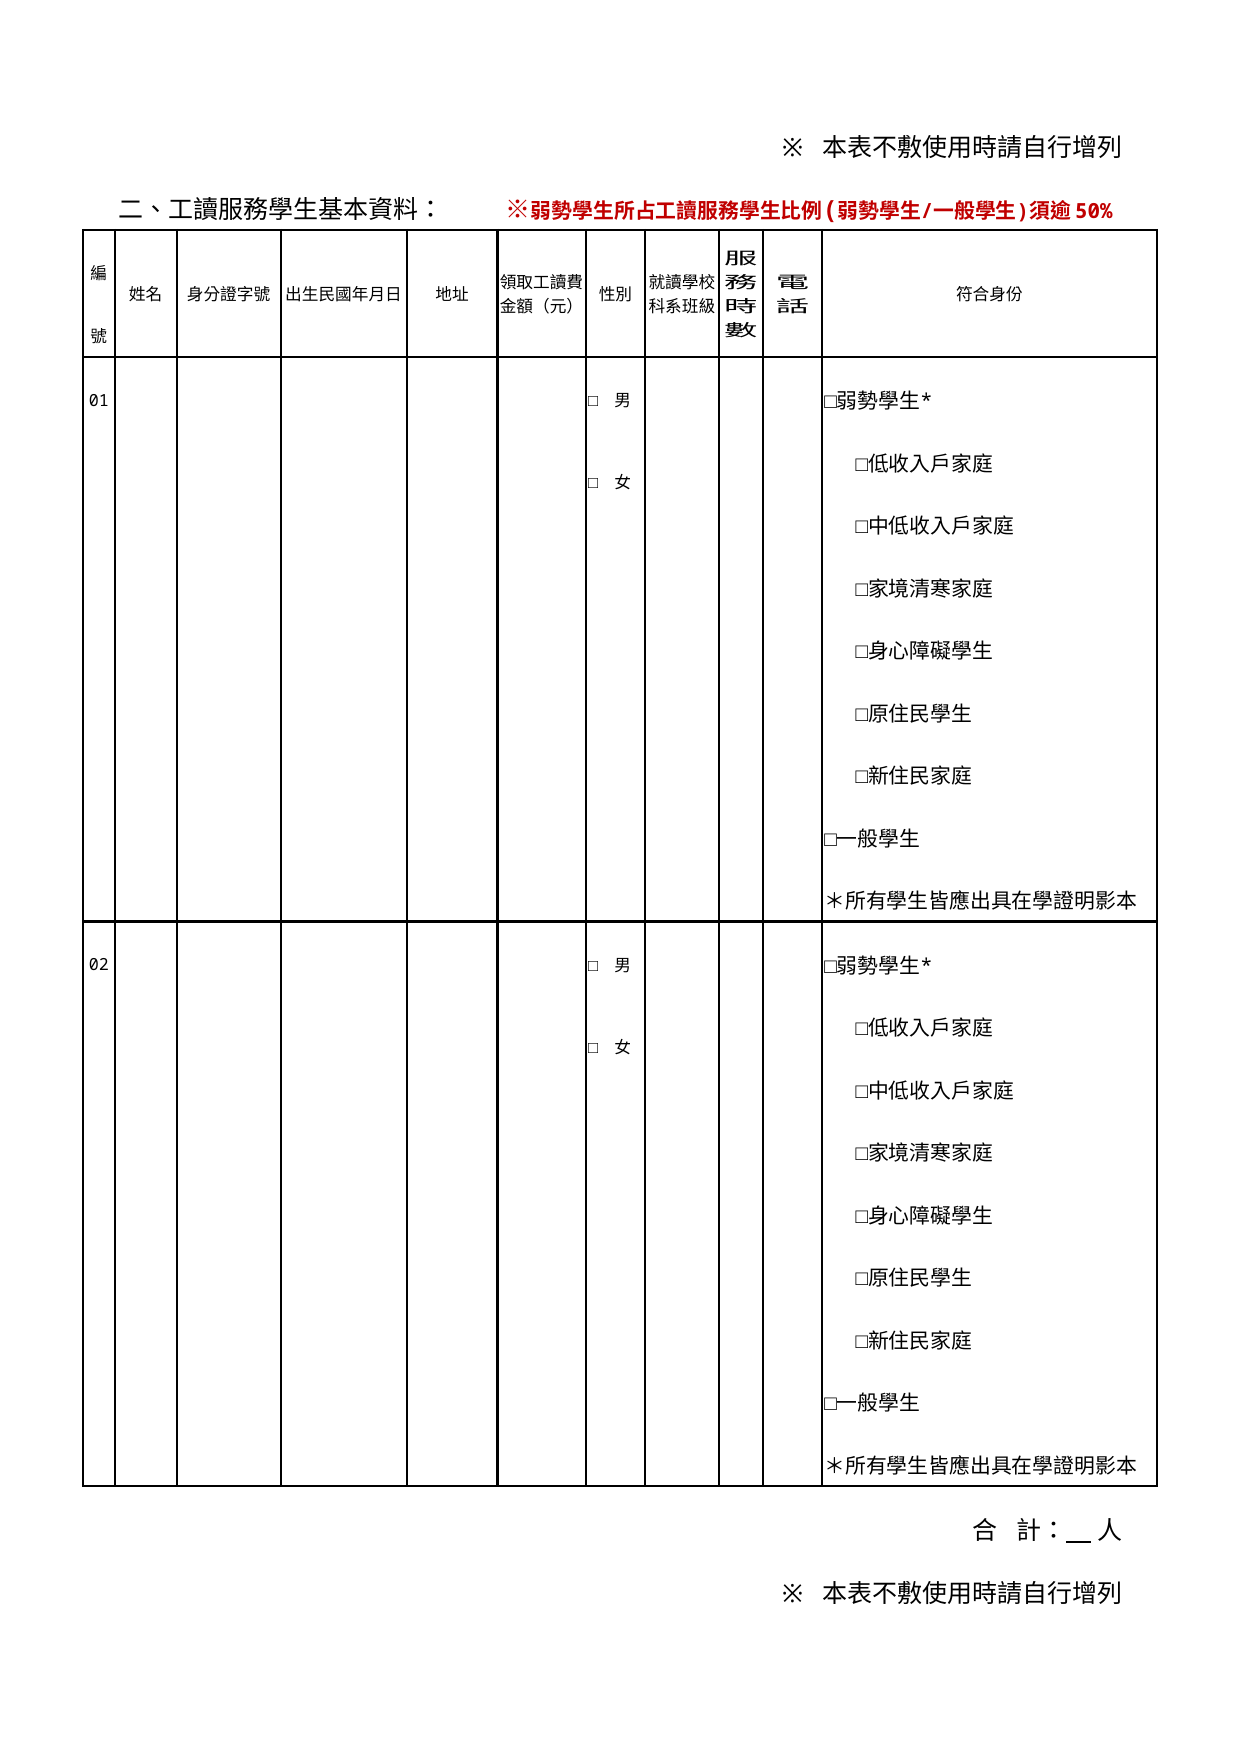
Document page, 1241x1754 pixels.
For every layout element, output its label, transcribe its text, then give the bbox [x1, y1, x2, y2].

table_cell [646, 358, 718, 920]
table_cell □弱勢學生* □低收入戶家庭 □中低收入戶家庭 □家境清寒家庭 □身心障礙學生 □原住民學生 □新住民家庭 □一般學生 ＊所有學生皆應出具在學證明影本 [823, 923, 1156, 1485]
text 二、工讀服務學生基本資料： ※弱勢學生所占工讀服務學生比例(弱勢學生/一般學生)須逾50% [118, 166, 1122, 229]
table_cell □弱勢學生* □低收入戶家庭 □中低收入戶家庭 □家境清寒家庭 □身心障礙學生 □原住民學生 □新住民家庭 □一般學生 ＊所有學生皆應出具在學證明影本 [823, 358, 1156, 920]
table_cell [720, 358, 762, 920]
table_header 地址 [408, 231, 496, 356]
table_header 姓名 [116, 231, 176, 356]
table_cell [408, 923, 496, 1485]
table_header 編號 [84, 231, 114, 356]
table_header 電話 [764, 231, 821, 356]
table_cell 02 [84, 923, 114, 1485]
table_header 就讀學校 科系班級 [646, 231, 718, 356]
table_header 出生民國年月日 [282, 231, 406, 356]
table_header 領取工讀費金額（元） [499, 231, 585, 356]
table_cell [408, 358, 496, 920]
table_cell [499, 358, 585, 920]
table_header 服務時數 [720, 231, 762, 356]
table_header 身分證字號 [178, 231, 280, 356]
table_cell [116, 923, 176, 1485]
table_cell [282, 358, 406, 920]
table_cell [646, 923, 718, 1485]
table_cell 01 [84, 358, 114, 920]
text 合 計： 人 [118, 1487, 1122, 1549]
table_cell [178, 923, 280, 1485]
text ※ 本表不敷使用時請自行增列 [118, 1549, 1122, 1612]
table_header 性別 [587, 231, 644, 356]
table_cell [764, 358, 821, 920]
table_cell 男 女 [587, 923, 644, 1485]
text ※ 本表不敷使用時請自行增列 [118, 104, 1122, 166]
table_cell [282, 923, 406, 1485]
table_cell 男 女 [587, 358, 644, 920]
table_cell [116, 358, 176, 920]
table_cell [178, 358, 280, 920]
table_cell [499, 923, 585, 1485]
table_header 符合身份 [823, 231, 1156, 356]
table_cell [764, 923, 821, 1485]
table_cell [720, 923, 762, 1485]
